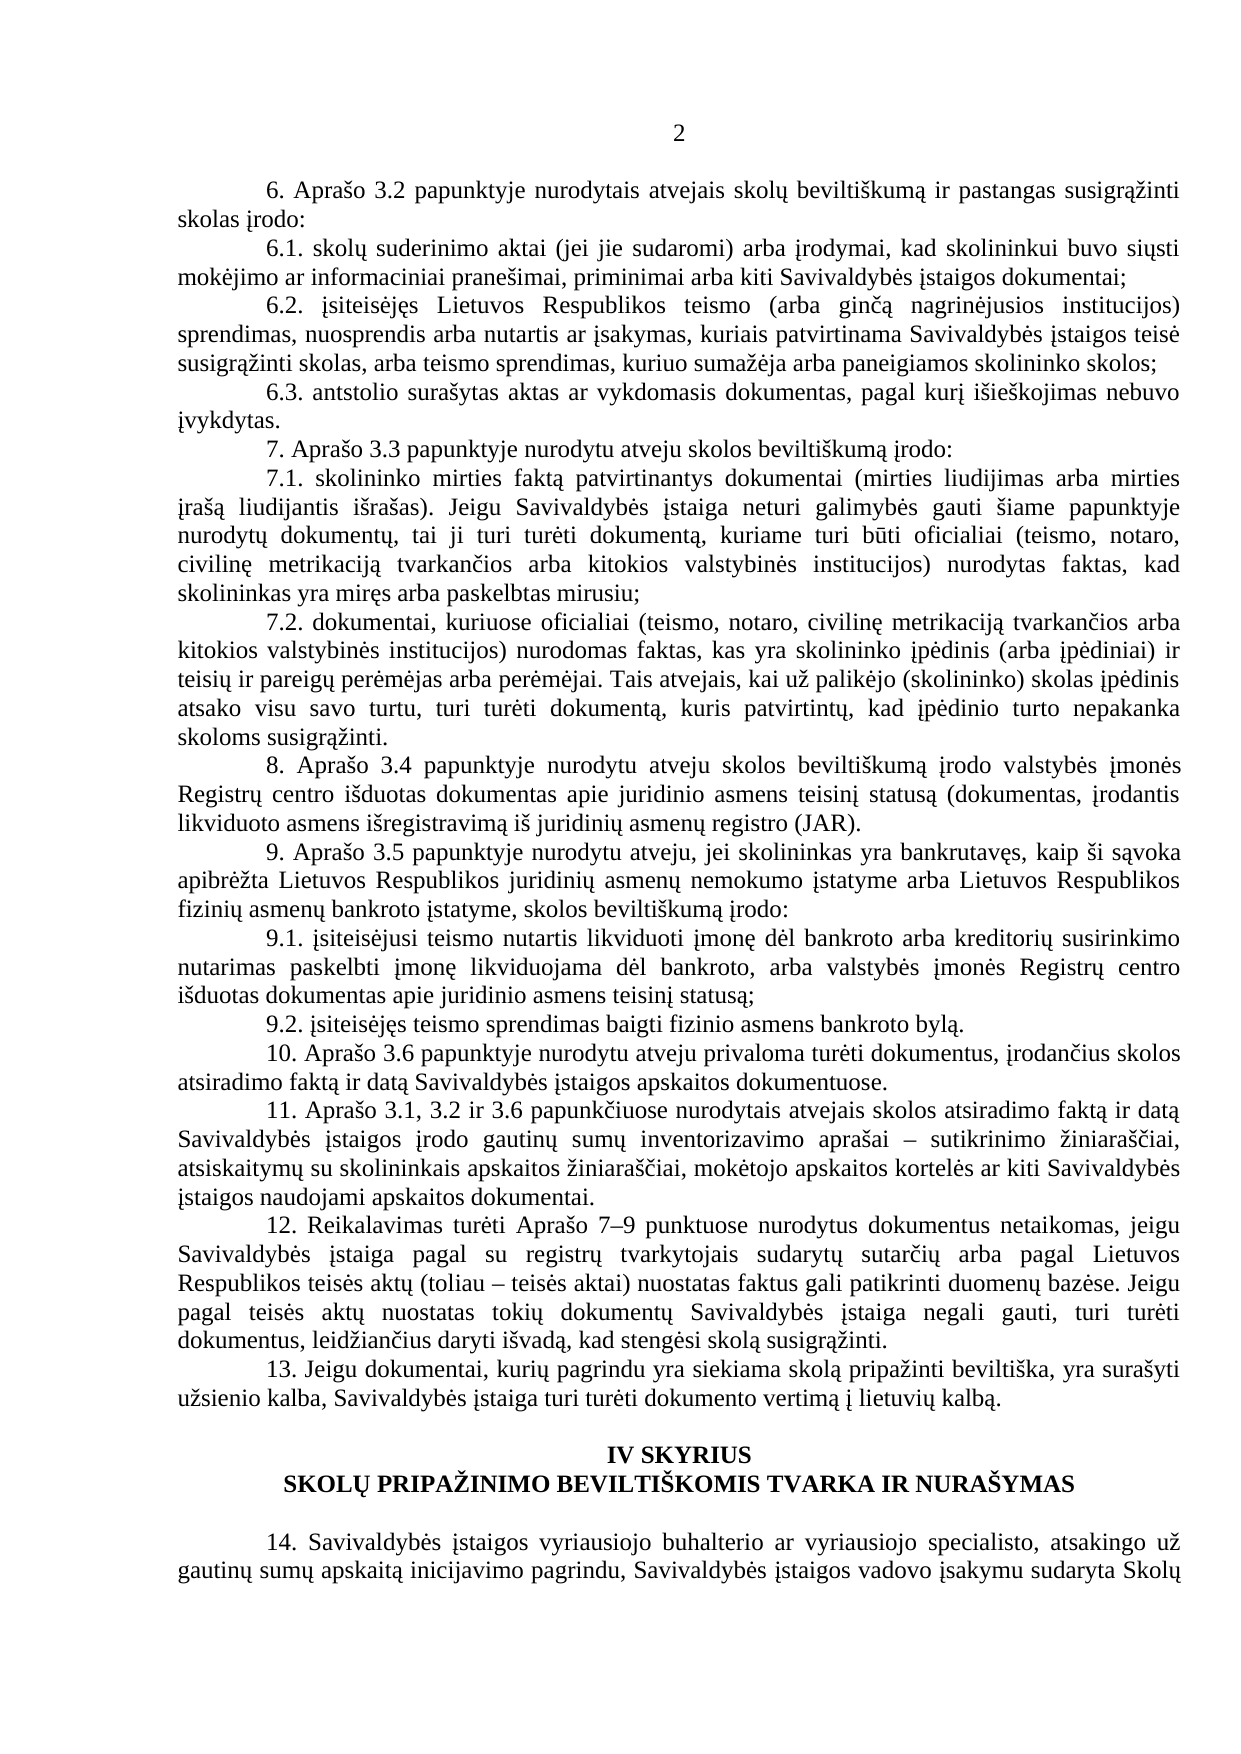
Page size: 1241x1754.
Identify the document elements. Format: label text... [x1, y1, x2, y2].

text 9.2. įsiteisėjęs teismo sprendimas baigti fizinio asmens bankroto bylą. [177, 1009, 1181, 1038]
text SKOLŲ PRIPAŽINIMO BEVILTIŠKOMIS TVARKA IR NURAŠYMAS [177, 1469, 1181, 1498]
text 6.3. antstolio surašytas aktas ar vykdomasis dokumentas, pagal kurį išieškojimas nebuvo įvykdytas. [177, 377, 1181, 434]
text 9.1. įsiteisėjusi teismo nutartis likviduoti įmonę dėl bankroto arba kreditorių susirinkimo nutarimas paskelbti įmonę likviduojama dėl bankroto, arba valstybės įmonės Registrų centro išduotas dokumentas apie juridinio asmens teisinį statusą; [177, 923, 1181, 1009]
text 14. Savivaldybės įstaigos vyriausiojo buhalterio ar vyriausiojo specialisto, atsakingo už gautinų sumų apskaitą inicijavimo pagrindu, Savivaldybės įstaigos vadovo įsakymu sudaryta Skolų [177, 1527, 1181, 1584]
text 12. Reikalavimas turėti Aprašo 7–9 punktuose nurodytus dokumentus netaikomas, jeigu Savivaldybės įstaiga pagal su registrų tvarkytojais sudarytų sutarčių arba pagal Lietuvos Respublikos teisės aktų (toliau – teisės aktai) nuostatas faktus gali patikrinti duomenų bazėse. Jeigu pagal teisės aktų nuostatas tokių dokumentų Savivaldybės įstaiga negali gauti, turi turėti dokumentus, leidžiančius daryti išvadą, kad stengėsi skolą susigrąžinti. [177, 1211, 1181, 1354]
text 10. Aprašo 3.6 papunktyje nurodytu atveju privaloma turėti dokumentus, įrodančius skolos atsiradimo faktą ir datą Savivaldybės įstaigos apskaitos dokumentuose. [177, 1038, 1181, 1096]
text 6. Aprašo 3.2 papunktyje nurodytais atvejais skolų beviltiškumą ir pastangas susigrąžinti skolas įrodo: [177, 176, 1181, 233]
text 7. Aprašo 3.3 papunktyje nurodytu atveju skolos beviltiškumą įrodo: [177, 434, 1181, 463]
text 9. Aprašo 3.5 papunktyje nurodytu atveju, jei skolininkas yra bankrutavęs, kaip ši sąvoka apibrėžta Lietuvos Respublikos juridinių asmenų nemokumo įstatyme arba Lietuvos Respublikos fizinių asmenų bankroto įstatyme, skolos beviltiškumą įrodo: [177, 837, 1181, 923]
text 6.2. įsiteisėjęs Lietuvos Respublikos teismo (arba ginčą nagrinėjusios institucijos) sprendimas, nuosprendis arba nutartis ar įsakymas, kuriais patvirtinama Savivaldybės įstaigos teisė susigrąžinti skolas, arba teismo sprendimas, kuriuo sumažėja arba paneigiamos skolininko skolos; [177, 291, 1181, 377]
text 11. Aprašo 3.1, 3.2 ir 3.6 papunkčiuose nurodytais atvejais skolos atsiradimo faktą ir datą Savivaldybės įstaigos įrodo gautinų sumų inventorizavimo aprašai – sutikrinimo žiniaraščiai, atsiskaitymų su skolininkais apskaitos žiniaraščiai, mokėtojo apskaitos kortelės ar kiti Savivaldybės įstaigos naudojami apskaitos dokumentai. [177, 1096, 1181, 1211]
text IV SKYRIUS [177, 1441, 1181, 1469]
text 6.1. skolų suderinimo aktai (jei jie sudaromi) arba įrodymai, kad skolininkui buvo siųsti mokėjimo ar informaciniai pranešimai, priminimai arba kiti Savivaldybės įstaigos dokumentai; [177, 233, 1181, 291]
text 13. Jeigu dokumentai, kurių pagrindu yra siekiama skolą pripažinti beviltiška, yra surašyti užsienio kalba, Savivaldybės įstaiga turi turėti dokumento vertimą į lietuvių kalbą. [177, 1354, 1181, 1412]
text 7.1. skolininko mirties faktą patvirtinantys dokumentai (mirties liudijimas arba mirties įrašą liudijantis išrašas). Jeigu Savivaldybės įstaiga neturi galimybės gauti šiame papunktyje nurodytų dokumentų, tai ji turi turėti dokumentą, kuriame turi būti oficialiai (teismo, notaro, civilinę metrikaciją tvarkančios arba kitokios valstybinės institucijos) nurodytas faktas, kad skolininkas yra miręs arba paskelbtas mirusiu; [177, 463, 1181, 607]
text 8. Aprašo 3.4 papunktyje nurodytu atveju skolos beviltiškumą įrodo valstybės įmonės Registrų centro išduotas dokumentas apie juridinio asmens teisinį statusą (dokumentas, įrodantis likviduoto asmens išregistravimą iš juridinių asmenų registro (JAR). [177, 751, 1181, 837]
text 7.2. dokumentai, kuriuose oficialiai (teismo, notaro, civilinę metrikaciją tvarkančios arba kitokios valstybinės institucijos) nurodomas faktas, kas yra skolininko įpėdinis (arba įpėdiniai) ir teisių ir pareigų perėmėjas arba perėmėjai. Tais atvejais, kai už palikėjo (skolininko) skolas įpėdinis atsako visu savo turtu, turi turėti dokumentą, kuris patvirtintų, kad įpėdinio turto nepakanka skoloms susigrąžinti. [177, 607, 1181, 751]
